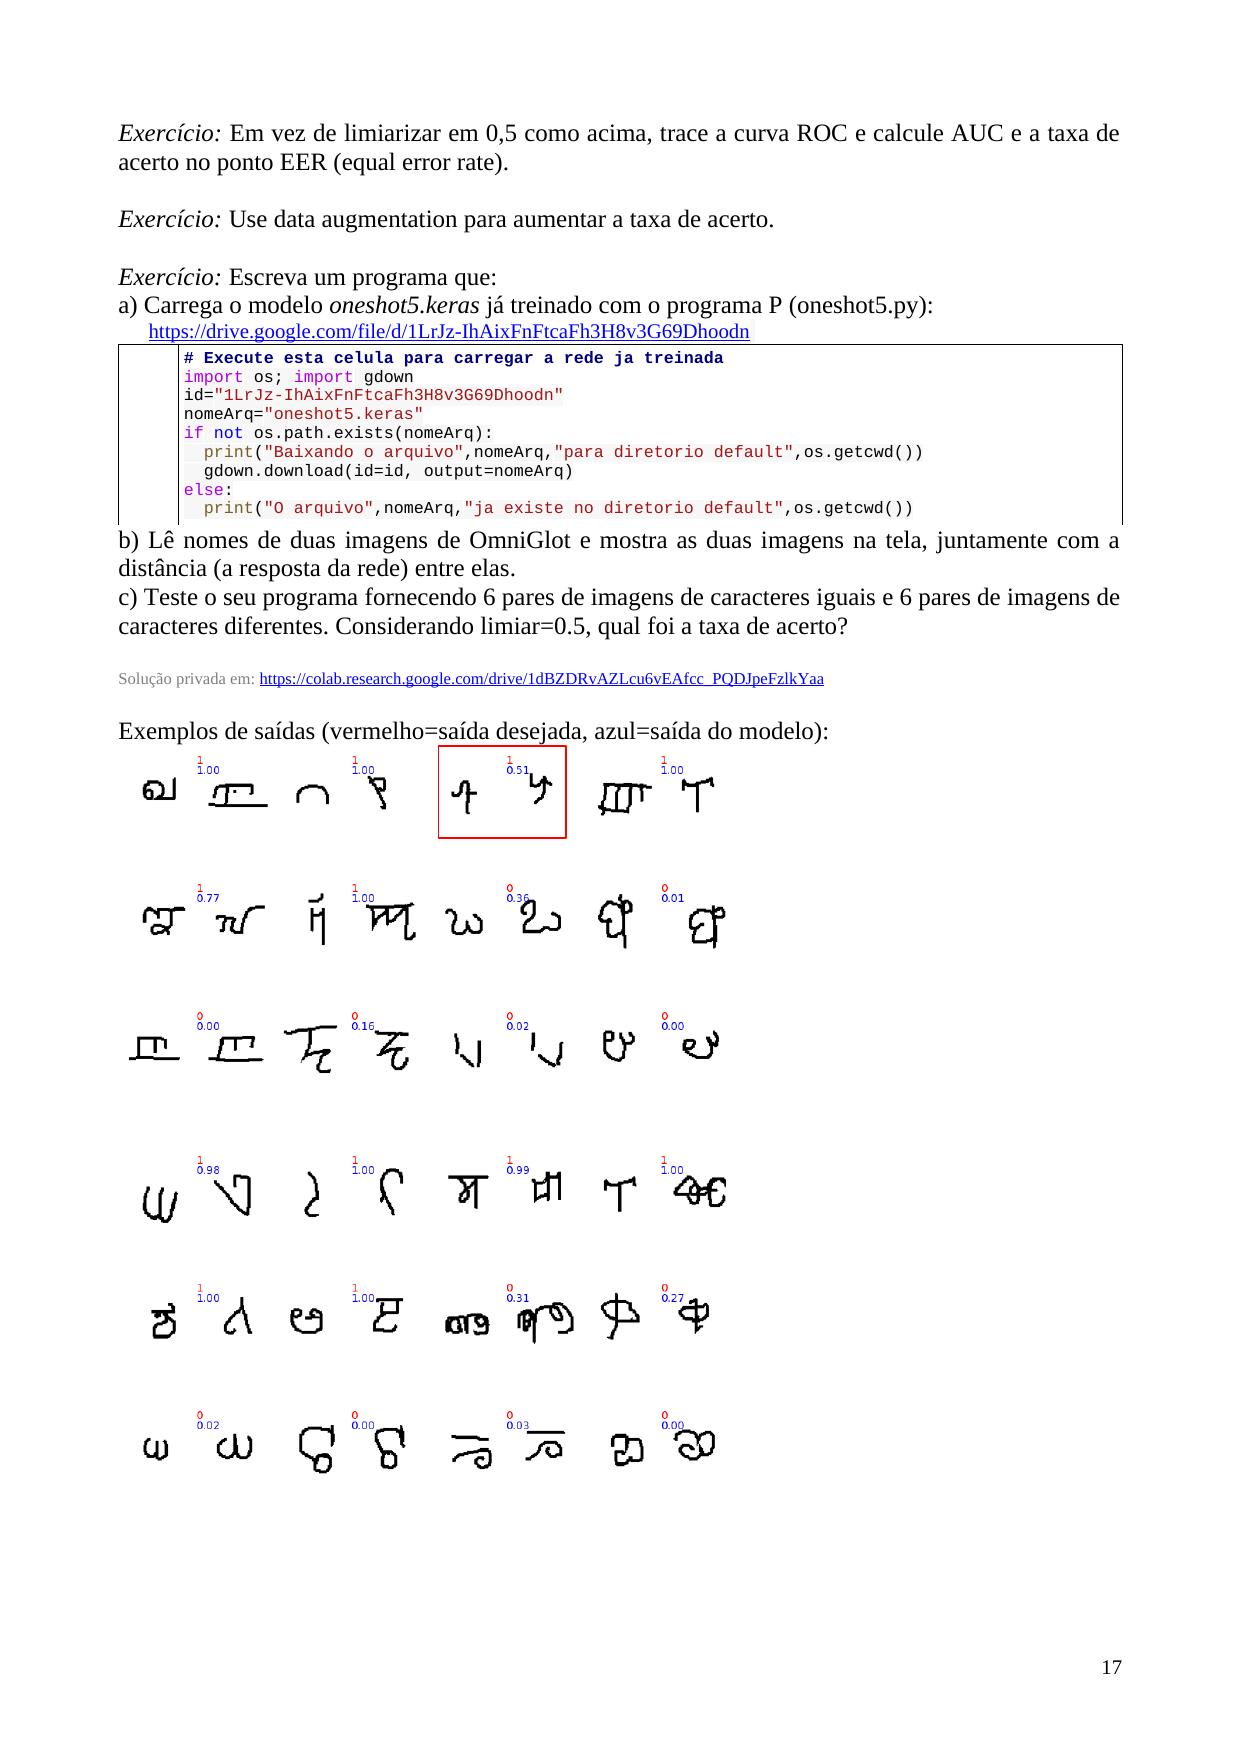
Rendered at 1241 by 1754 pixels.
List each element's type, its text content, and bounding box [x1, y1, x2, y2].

text Exercício: Em vez de limiarizar em 0,5 como acima, trace a curva ROC e calcule AUC e a taxa de acerto no ponto EER (equal error rate). [118, 118, 1122, 176]
text Solução privada em: https://colab.research.google.com/drive/1dBZDRvAZLcu6vEAfcc_PQDJpeFzlkYaa [118, 668, 1122, 688]
text c) Teste o seu programa fornecendo 6 pares de imagens de caracteres iguais e 6 pares de imagens de caracteres diferentes. Considerando limiar=0.5, qual foi a taxa de acerto? [118, 582, 1122, 640]
text https://drive.google.com/file/d/1LrJz-IhAixFnFtcaFh3H8v3G69Dhoodn [118, 319, 1122, 343]
text Exercício: Escreva um programa que: [118, 262, 1122, 291]
table_header # Execute esta celula para carregar a rede ja treinada import os; import gdown id="1LrJz-IhAixFnFtcaFh3H8v3G69Dhoodn" nomeArq="oneshot5.keras" if not os.path.exists(nomeArq): print("Baixando o arquivo",nomeArq,"para diretorio default",os.getcwd()) gdown.download(id=id, output=nomeArq) else: print("O arquivo",nomeArq,"ja existe no diretorio default",os.getcwd()) [179, 345, 1122, 525]
text Exemplos de saídas (vermelho=saída desejada, azul=saída do modelo): [118, 716, 1122, 745]
picture [118, 1147, 740, 1490]
text b) Lê nomes de duas imagens de OmniGlot e mostra as duas imagens na tela, juntamente com a distância (a resposta da rede) entre elas. [118, 526, 1122, 582]
text a) Carrega o modelo oneshot5.keras já treinado com o programa P (oneshot5.py): [118, 291, 1122, 319]
text Exercício: Use data augmentation para aumentar a taxa de acerto. [118, 204, 1122, 233]
table_header [119, 345, 178, 525]
